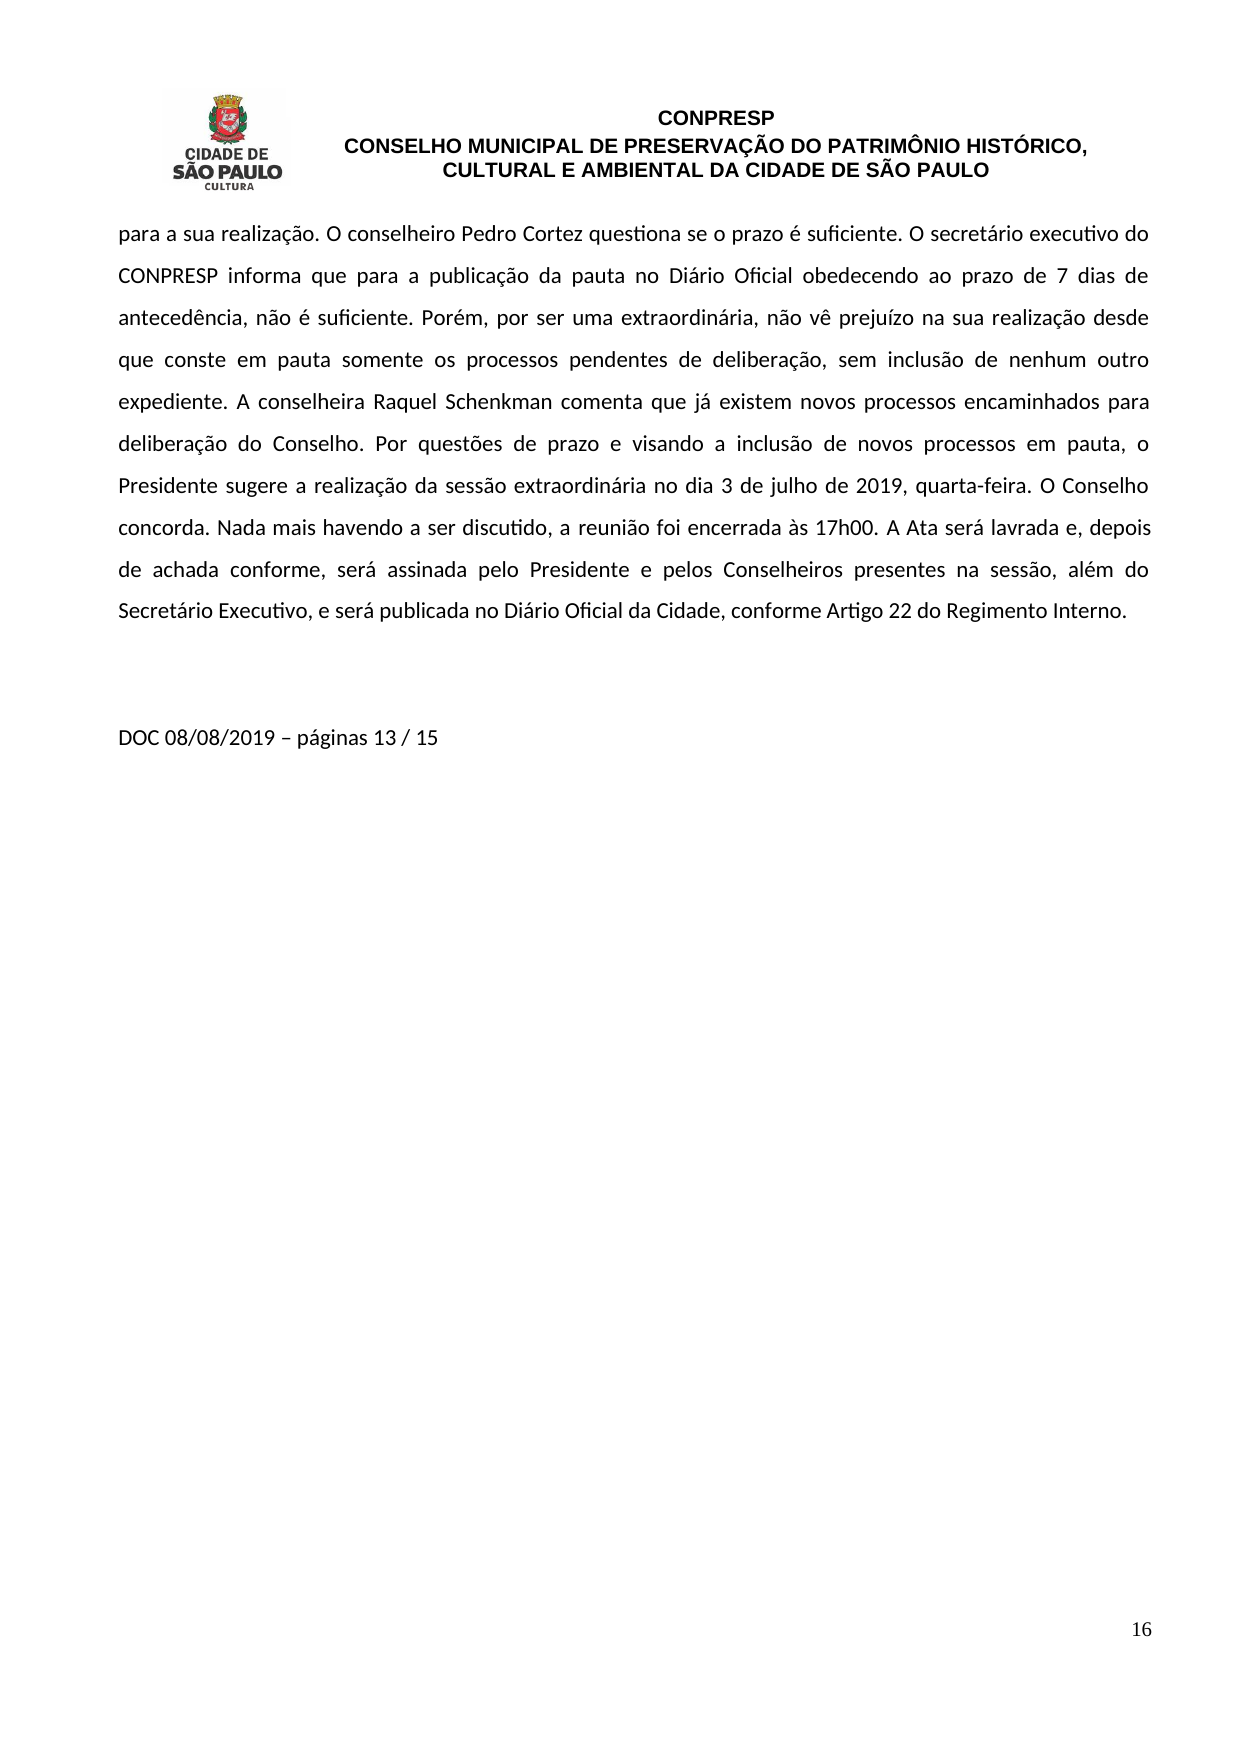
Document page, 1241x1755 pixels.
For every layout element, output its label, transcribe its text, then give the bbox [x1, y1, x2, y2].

text DOC 08/08/2019 – páginas 13 / 15 [118, 723, 1152, 751]
text para a sua realização. O conselheiro Pedro Cortez questiona se o prazo é suficiente. O secretário executivo do CONPRESP informa que para a publicação da pauta no Diário Oficial obedecendo ao prazo de 7 dias de antecedência, não é suficiente. Porém, por ser uma extraordinária, não vê prejuízo na sua realização desde que conste em pauta somente os processos pendentes de deliberação, sem inclusão de nenhum outro expediente. A conselheira Raquel Schenkman comenta que já existem novos processos encaminhados para deliberação do Conselho. Por questões de prazo e visando a inclusão de novos processos em pauta, o Presidente sugere a realização da sessão extraordinária no dia 3 de julho de 2019, quarta-feira. O Conselho concorda. Nada mais havendo a ser discutido, a reunião foi encerrada às 17h00. A Ata será lavrada e, depois de achada conforme, será assinada pelo Presidente e pelos Conselheiros presentes na sessão, além do Secretário Executivo, e será publicada no Diário Oficial da Cidade, conforme Artigo 22 do Regimento Interno. [118, 219, 1152, 625]
